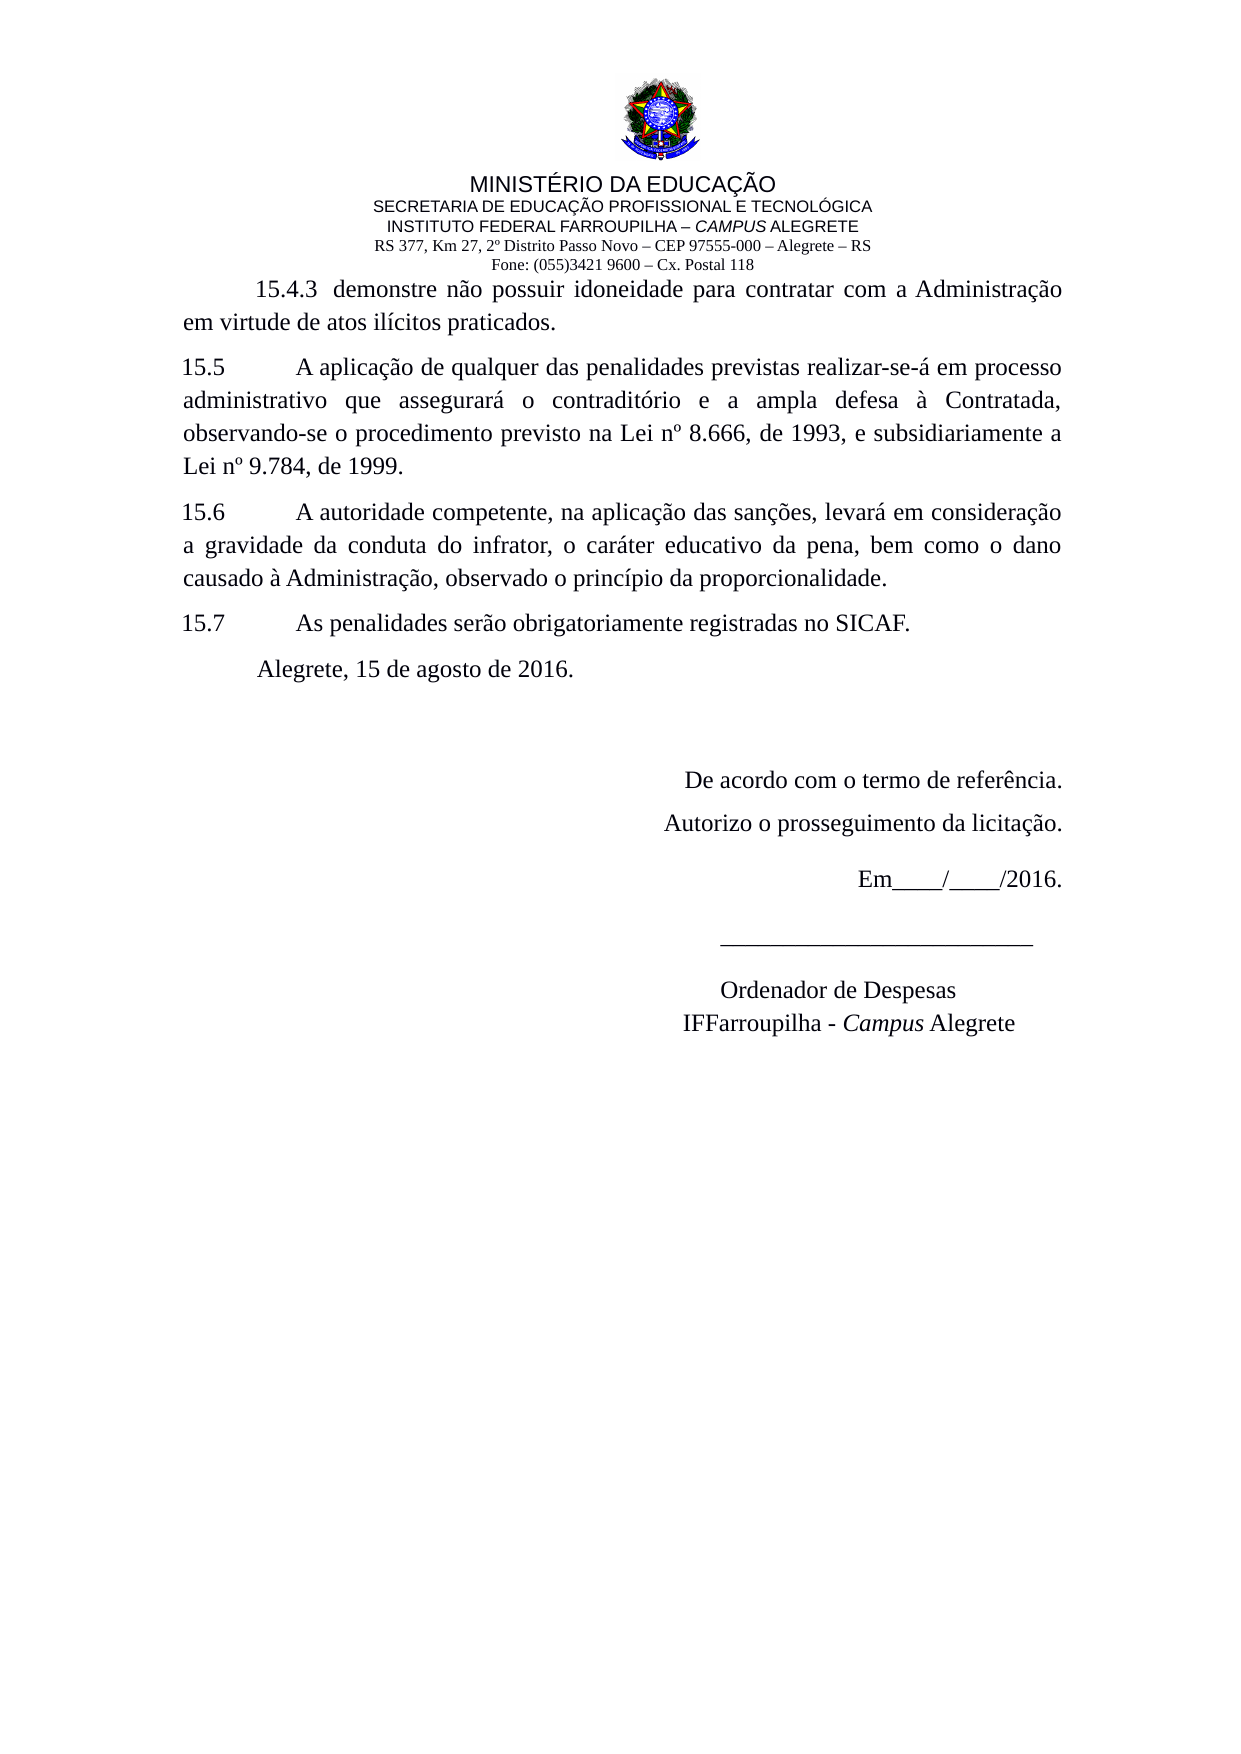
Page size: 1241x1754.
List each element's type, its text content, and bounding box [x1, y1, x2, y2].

text Alegrete, 15 de agosto de 2016. [183, 654, 1062, 683]
list A aplicação de qualquer das penalidades previstas realizar-se-á em processo administrativo que assegurará o contraditório e a ampla defesa à Contratada, observando-se o procedimento previsto na Lei nº 8.666, de 1993, e subsidiariamente a Lei nº 9.784, de 1999. [181, 352, 1062, 480]
list As penalidades serão obrigatoriamente registradas no SICAF. [181, 608, 1062, 637]
list A autoridade competente, na aplicação das sanções, levará em consideração a gravidade da conduta do infrator, o caráter educativo da pena, bem como o dano causado à Administração, observado o princípio da proporcionalidade. [181, 497, 1062, 592]
text Em____/____/2016. [595, 864, 1062, 893]
picture [615, 73, 700, 161]
list demonstre não possuir idoneidade para contratar com a Administração em virtude de atos ilícitos praticados. [183, 274, 1062, 336]
text _________________________ [595, 920, 1062, 948]
text De acordo com o termo de referência. Autorizo o prosseguimento da licitação. [611, 765, 1062, 837]
text IFFarroupilha - Campus Alegrete [595, 1008, 1062, 1037]
text Ordenador de Despesas [595, 975, 1062, 1004]
